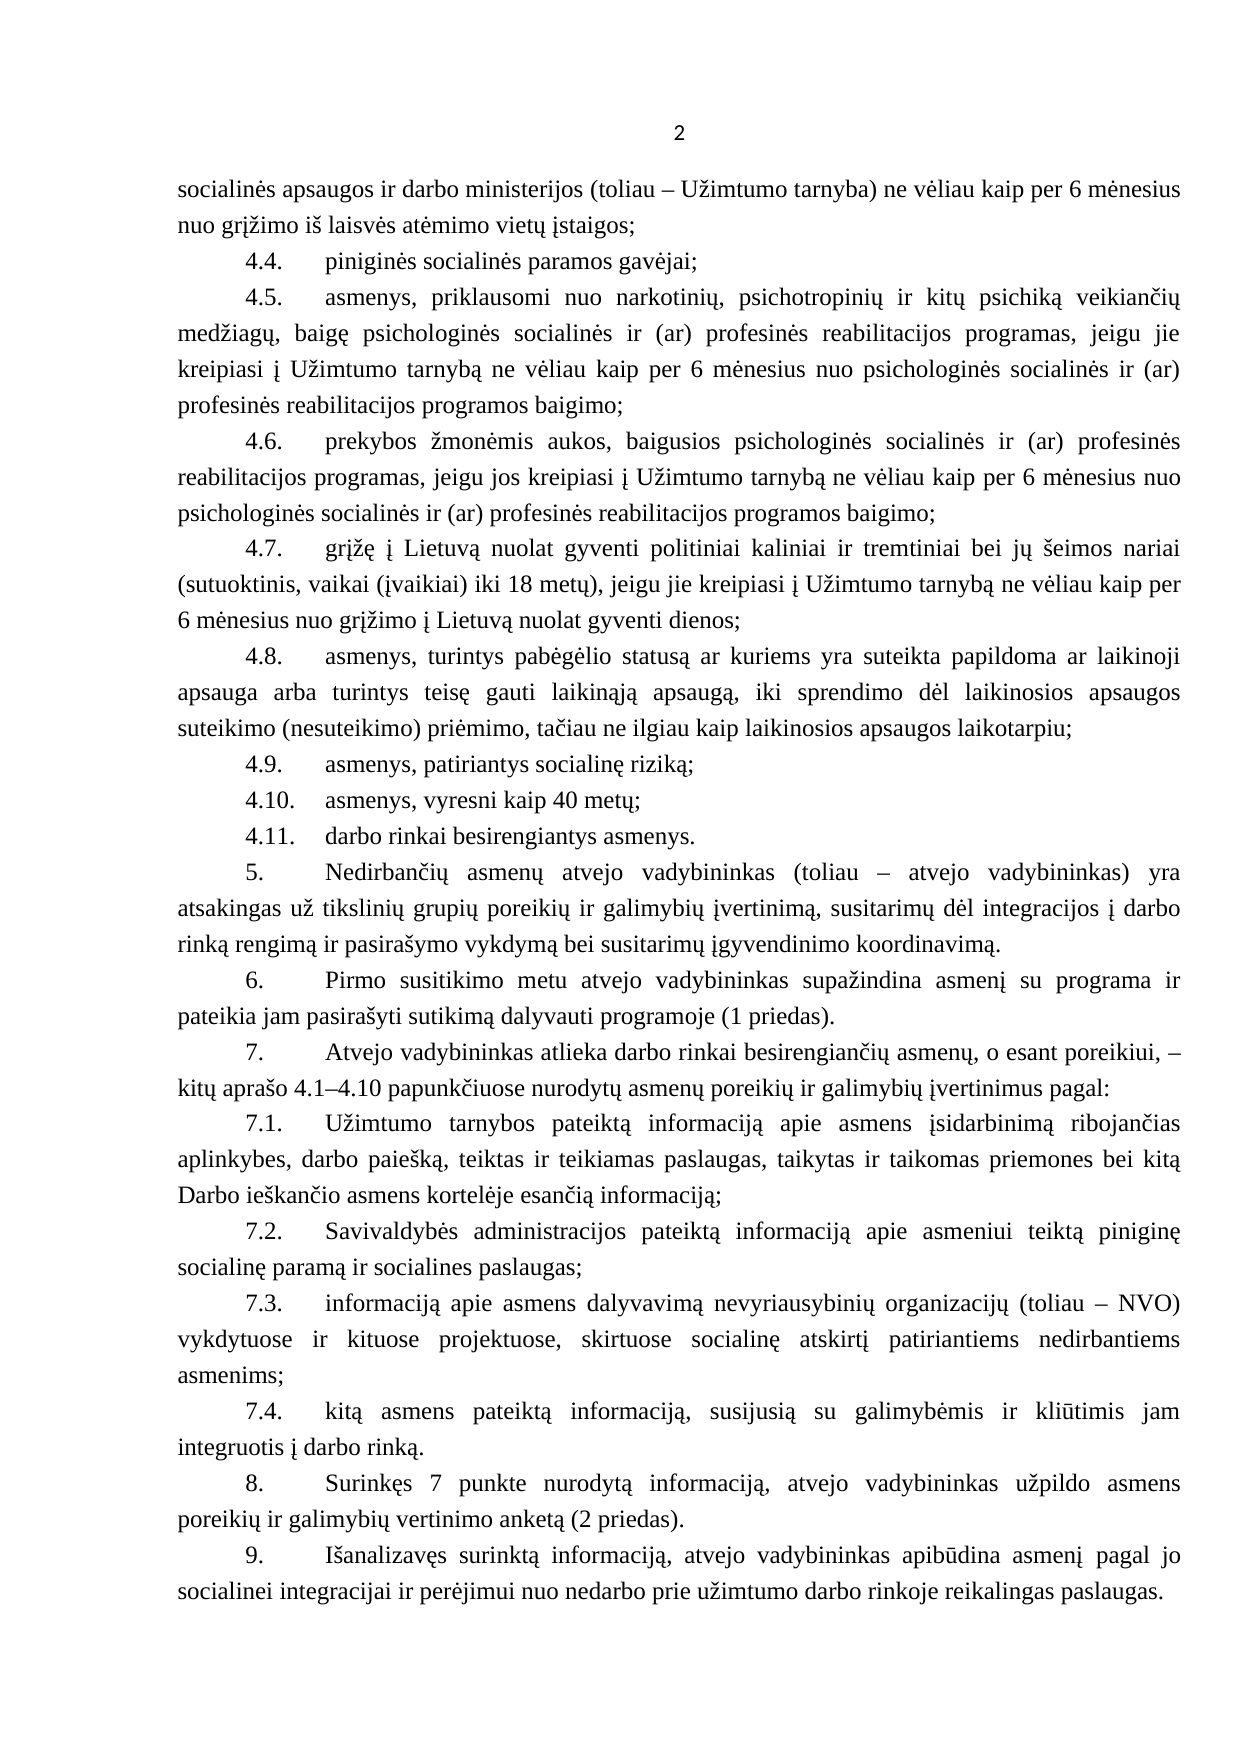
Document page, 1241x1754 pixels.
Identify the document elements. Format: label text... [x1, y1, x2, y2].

text 4.10. asmenys, vyresni kaip 40 metų; [177, 785, 1181, 814]
text 5. Nedirbančių asmenų atvejo vadybininkas (toliau – atvejo vadybininkas) yra atsakingas už tikslinių grupių poreikių ir galimybių įvertinimą, susitarimų dėl integracijos į darbo rinką rengimą ir pasirašymo vykdymą bei susitarimų įgyvendinimo koordinavimą. [177, 857, 1181, 958]
text 4.4. piniginės socialinės paramos gavėjai; [177, 246, 1181, 275]
text 4.5. asmenys, priklausomi nuo narkotinių, psichotropinių ir kitų psichiką veikiančių medžiagų, baigę psichologinės socialinės ir (ar) profesinės reabilitacijos programas, jeigu jie kreipiasi į Užimtumo tarnybą ne vėliau kaip per 6 mėnesius nuo psichologinės socialinės ir (ar) profesinės reabilitacijos programos baigimo; [177, 282, 1181, 418]
text 7. Atvejo vadybininkas atlieka darbo rinkai besirengiančių asmenų, o esant poreikiui, – kitų aprašo 4.1–4.10 papunkčiuose nurodytų asmenų poreikių ir galimybių įvertinimus pagal: [177, 1037, 1181, 1101]
text 7.3. informaciją apie asmens dalyvavimą nevyriausybinių organizacijų (toliau – NVO) vykdytuose ir kituose projektuose, skirtuose socialinę atskirtį patiriantiems nedirbantiems asmenims; [177, 1288, 1181, 1389]
text 4.8. asmenys, turintys pabėgėlio statusą ar kuriems yra suteikta papildoma ar laikinoji apsauga arba turintys teisę gauti laikinąją apsaugą, iki sprendimo dėl laikinosios apsaugos suteikimo (nesuteikimo) priėmimo, tačiau ne ilgiau kaip laikinosios apsaugos laikotarpiu; [177, 641, 1181, 742]
text 4.6. prekybos žmonėmis aukos, baigusios psichologinės socialinės ir (ar) profesinės reabilitacijos programas, jeigu jos kreipiasi į Užimtumo tarnybą ne vėliau kaip per 6 mėnesius nuo psichologinės socialinės ir (ar) profesinės reabilitacijos programos baigimo; [177, 426, 1181, 526]
text 7.2. Savivaldybės administracijos pateiktą informaciją apie asmeniui teiktą piniginę socialinę paramą ir socialines paslaugas; [177, 1216, 1181, 1281]
text 7.1. Užimtumo tarnybos pateiktą informaciją apie asmens įsidarbinimą ribojančias aplinkybes, darbo paiešką, teiktas ir teikiamas paslaugas, taikytas ir taikomas priemones bei kitą Darbo ieškančio asmens kortelėje esančią informaciją; [177, 1108, 1181, 1209]
text 4.7. grįžę į Lietuvą nuolat gyventi politiniai kaliniai ir tremtiniai bei jų šeimos nariai (sutuoktinis, vaikai (įvaikiai) iki 18 metų), jeigu jie kreipiasi į Užimtumo tarnybą ne vėliau kaip per 6 mėnesius nuo grįžimo į Lietuvą nuolat gyventi dienos; [177, 533, 1181, 634]
text 9. Išanalizavęs surinktą informaciją, atvejo vadybininkas apibūdina asmenį pagal jo socialinei integracijai ir perėjimui nuo nedarbo prie užimtumo darbo rinkoje reikalingas paslaugas. [177, 1540, 1181, 1604]
text 6. Pirmo susitikimo metu atvejo vadybininkas supažindina asmenį su programa ir pateikia jam pasirašyti sutikimą dalyvauti programoje (1 priedas). [177, 965, 1181, 1029]
text 8. Surinkęs 7 punkte nurodytą informaciją, atvejo vadybininkas užpildo asmens poreikių ir galimybių vertinimo anketą (2 priedas). [177, 1468, 1181, 1533]
text 7.4. kitą asmens pateiktą informaciją, susijusią su galimybėmis ir kliūtimis jam integruotis į darbo rinką. [177, 1396, 1181, 1461]
text 4.9. asmenys, patiriantys socialinę riziką; [177, 749, 1181, 778]
text 4.11. darbo rinkai besirengiantys asmenys. [177, 821, 1181, 850]
text socialinės apsaugos ir darbo ministerijos (toliau – Užimtumo tarnyba) ne vėliau kaip per 6 mėnesius nuo grįžimo iš laisvės atėmimo vietų įstaigos; [177, 174, 1181, 239]
